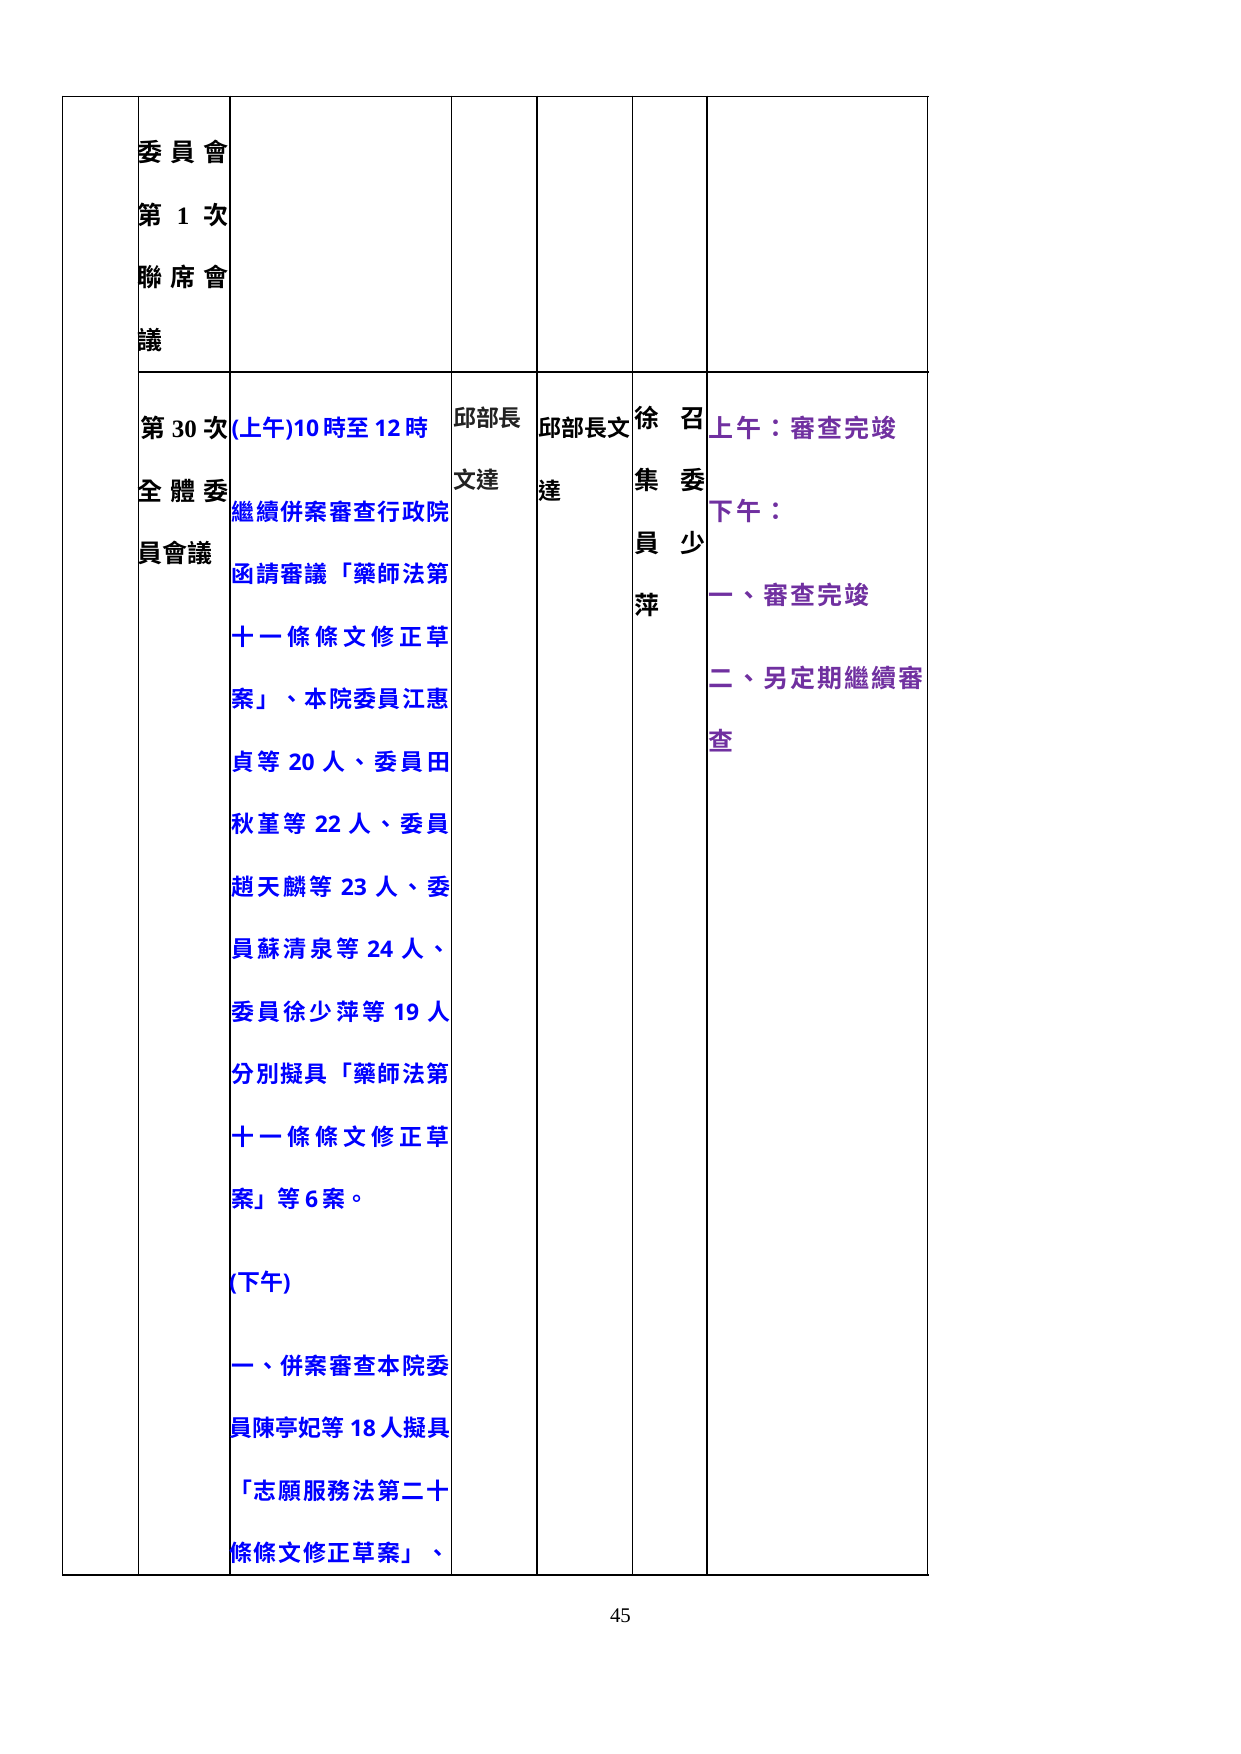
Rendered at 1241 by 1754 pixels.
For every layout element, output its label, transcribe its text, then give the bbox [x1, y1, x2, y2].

table_cell [452, 97, 536, 371]
table_cell 上午：審查完竣 下午： 一、審查完竣 二、另定期繼續審查 [708, 373, 927, 1574]
table_cell [538, 97, 632, 371]
table_cell 徐召集委員少萍 [633, 373, 706, 1574]
table_cell 邱部長文達 [538, 373, 632, 1574]
table_cell 邱部長文達 [452, 373, 536, 1574]
table_cell 委員會第1次聯席會議 [139, 97, 229, 371]
table_cell (上午)10時至12時 繼續併案審查行政院函請審議「藥師法第十一條條文修正草案」、本院委員江惠貞等20人、委員田秋堇等22人、委員趙天麟等23人、委員蘇清泉等24人、委員徐少萍等19人分別擬具「藥師法第十一條條文修正草案」等6案。 (下午) 一、併案審查本院委員陳亭妃等18人擬具「志願服務法第二十條條文修正草案」、 [231, 373, 451, 1574]
table_cell [633, 97, 706, 371]
table_cell [231, 97, 451, 371]
table_cell [708, 97, 927, 371]
table_cell 第30次全體委員會議 [139, 373, 229, 1574]
table_cell [63, 97, 138, 1574]
